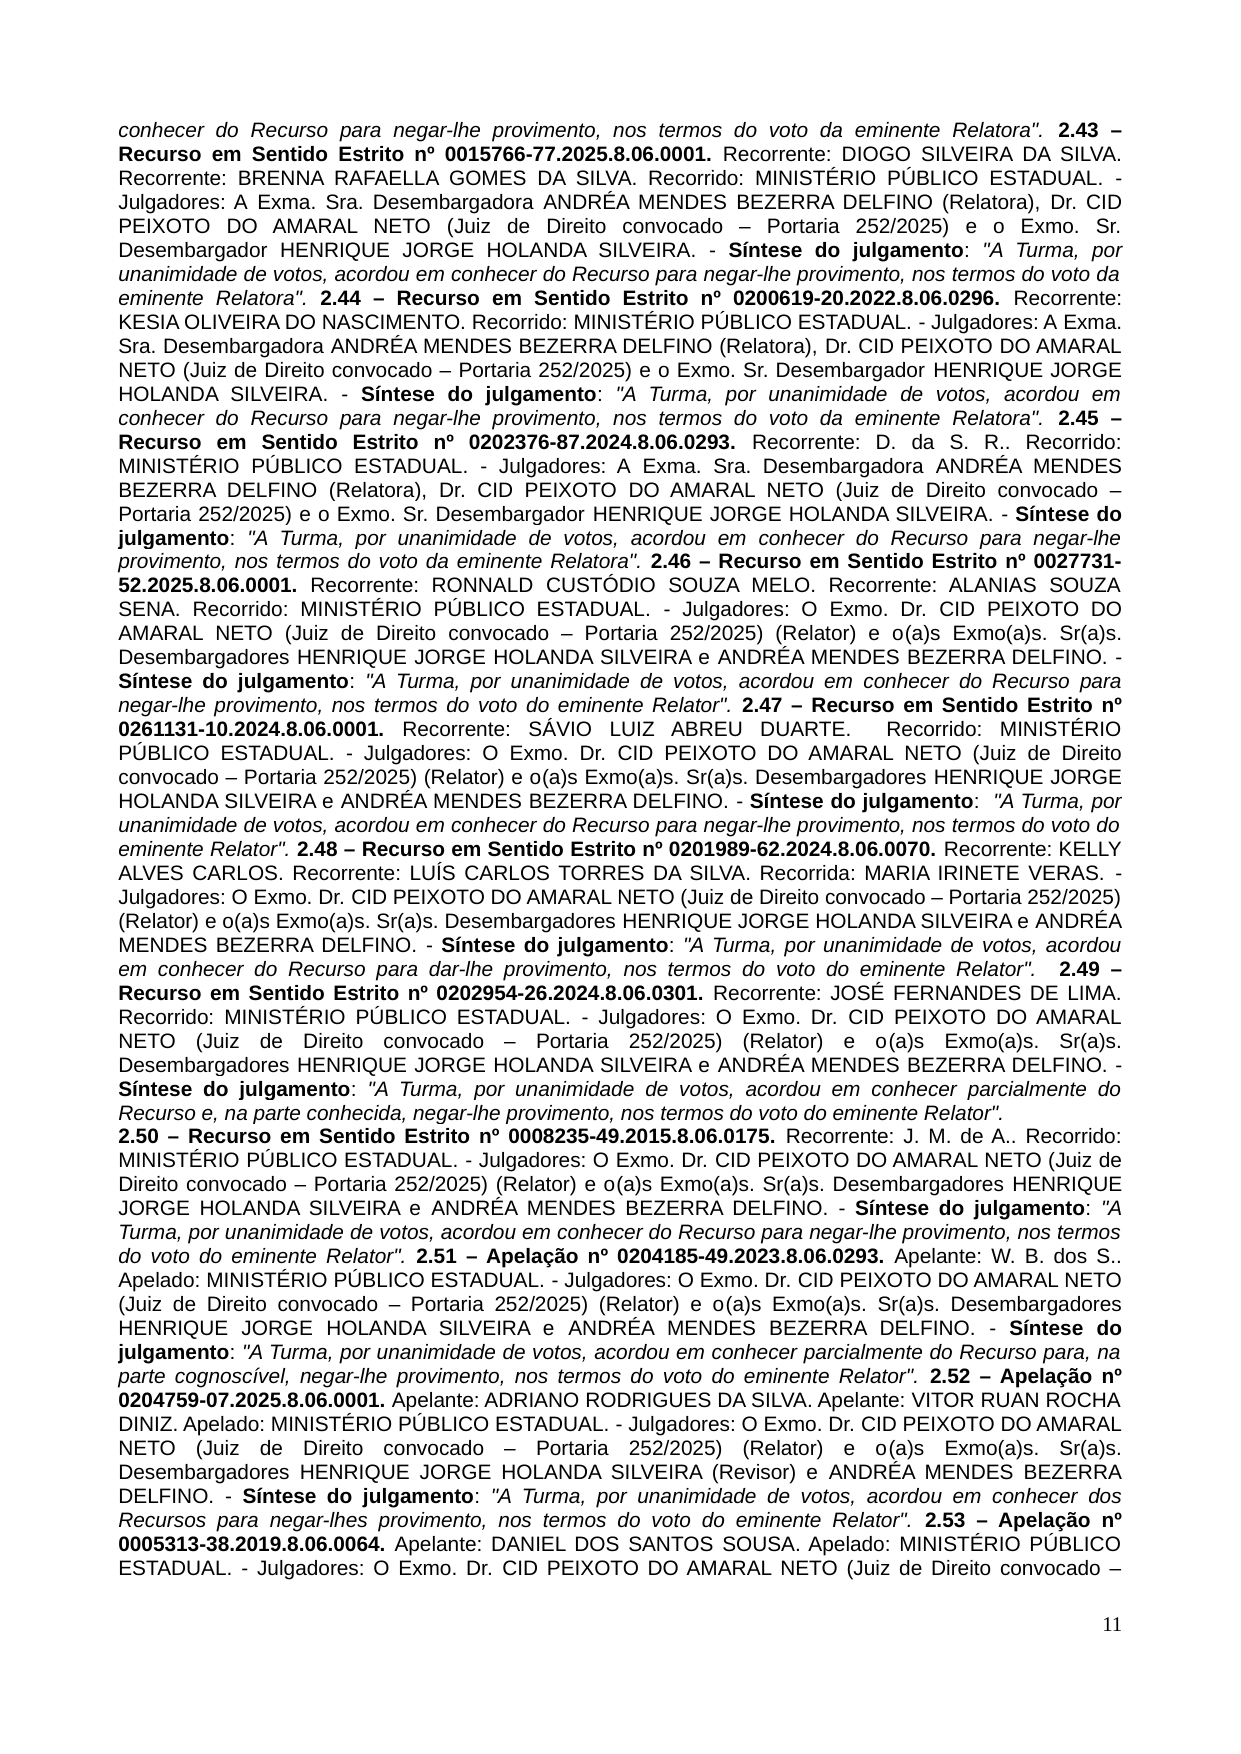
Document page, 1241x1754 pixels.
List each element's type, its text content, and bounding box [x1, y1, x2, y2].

text 2.50 – Recurso em Sentido Estrito nº 0008235-49.2015.8.06.0175. Recorrente: J. M. de A.. Recorrido: MINISTÉRIO PÚBLICO ESTADUAL. - Julgadores: O Exmo. Dr. CID PEIXOTO DO AMARAL NETO (Juiz de Direito convocado – Portaria 252/2025) (Relator) e o(a)s Exmo(a)s. Sr(a)s. Desembargadores HENRIQUE JORGE HOLANDA SILVEIRA e ANDRÉA MENDES BEZERRA DELFINO. - Síntese do julgamento: "A Turma, por unanimidade de votos, acordou em conhecer do Recurso para negar-lhe provimento, nos termos do voto do eminente Relator". 2.51 – Apelação nº 0204185-49.2023.8.06.0293. Apelante: W. B. dos S.. Apelado: MINISTÉRIO PÚBLICO ESTADUAL. - Julgadores: O Exmo. Dr. CID PEIXOTO DO AMARAL NETO (Juiz de Direito convocado – Portaria 252/2025) (Relator) e o(a)s Exmo(a)s. Sr(a)s. Desembargadores HENRIQUE JORGE HOLANDA SILVEIRA e ANDRÉA MENDES BEZERRA DELFINO. - Síntese do julgamento: "A Turma, por unanimidade de votos, acordou em conhecer parcialmente do Recurso para, na parte cognoscível, negar-lhe provimento, nos termos do voto do eminente Relator". 2.52 – Apelação nº 0204759-07.2025.8.06.0001. Apelante: ADRIANO RODRIGUES DA SILVA. Apelante: VITOR RUAN ROCHA DINIZ. Apelado: MINISTÉRIO PÚBLICO ESTADUAL. - Julgadores: O Exmo. Dr. CID PEIXOTO DO AMARAL NETO (Juiz de Direito convocado – Portaria 252/2025) (Relator) e o(a)s Exmo(a)s. Sr(a)s. Desembargadores HENRIQUE JORGE HOLANDA SILVEIRA (Revisor) e ANDRÉA MENDES BEZERRA DELFINO. - Síntese do julgamento: "A Turma, por unanimidade de votos, acordou em conhecer dos Recursos para negar-lhes provimento, nos termos do voto do eminente Relator". 2.53 – Apelação nº 0005313-38.2019.8.06.0064. Apelante: DANIEL DOS SANTOS SOUSA. Apelado: MINISTÉRIO PÚBLICO ESTADUAL. - Julgadores: O Exmo. Dr. CID PEIXOTO DO AMARAL NETO (Juiz de Direito convocado – [118, 1124, 1122, 1579]
text conhecer do Recurso para negar-lhe provimento, nos termos do voto da eminente Relatora". 2.43 – Recurso em Sentido Estrito nº 0015766-77.2025.8.06.0001. Recorrente: DIOGO SILVEIRA DA SILVA. Recorrente: BRENNA RAFAELLA GOMES DA SILVA. Recorrido: MINISTÉRIO PÚBLICO ESTADUAL. - Julgadores: A Exma. Sra. Desembargadora ANDRÉA MENDES BEZERRA DELFINO (Relatora), Dr. CID PEIXOTO DO AMARAL NETO (Juiz de Direito convocado – Portaria 252/2025) e o Exmo. Sr. Desembargador HENRIQUE JORGE HOLANDA SILVEIRA. - Síntese do julgamento: "A Turma, por unanimidade de votos, acordou em conhecer do Recurso para negar-lhe provimento, nos termos do voto da eminente Relatora". 2.44 – Recurso em Sentido Estrito nº 0200619-20.2022.8.06.0296. Recorrente: KESIA OLIVEIRA DO NASCIMENTO. Recorrido: MINISTÉRIO PÚBLICO ESTADUAL. - Julgadores: A Exma. Sra. Desembargadora ANDRÉA MENDES BEZERRA DELFINO (Relatora), Dr. CID PEIXOTO DO AMARAL NETO (Juiz de Direito convocado – Portaria 252/2025) e o Exmo. Sr. Desembargador HENRIQUE JORGE HOLANDA SILVEIRA. - Síntese do julgamento: "A Turma, por unanimidade de votos, acordou em conhecer do Recurso para negar-lhe provimento, nos termos do voto da eminente Relatora". 2.45 – Recurso em Sentido Estrito nº 0202376-87.2024.8.06.0293. Recorrente: D. da S. R.. Recorrido: MINISTÉRIO PÚBLICO ESTADUAL. - Julgadores: A Exma. Sra. Desembargadora ANDRÉA MENDES BEZERRA DELFINO (Relatora), Dr. CID PEIXOTO DO AMARAL NETO (Juiz de Direito convocado – Portaria 252/2025) e o Exmo. Sr. Desembargador HENRIQUE JORGE HOLANDA SILVEIRA. - Síntese do julgamento: "A Turma, por unanimidade de votos, acordou em conhecer do Recurso para negar-lhe provimento, nos termos do voto da eminente Relatora". 2.46 – Recurso em Sentido Estrito nº 0027731-52.2025.8.06.0001. Recorrente: RONNALD CUSTÓDIO SOUZA MELO. Recorrente: ALANIAS SOUZA SENA. Recorrido: MINISTÉRIO PÚBLICO ESTADUAL. - Julgadores: O Exmo. Dr. CID PEIXOTO DO AMARAL NETO (Juiz de Direito convocado – Portaria 252/2025) (Relator) e o(a)s Exmo(a)s. Sr(a)s. Desembargadores HENRIQUE JORGE HOLANDA SILVEIRA e ANDRÉA MENDES BEZERRA DELFINO. - Síntese do julgamento: "A Turma, por unanimidade de votos, acordou em conhecer do Recurso para negar-lhe provimento, nos termos do voto do eminente Relator". 2.47 – Recurso em Sentido Estrito nº 0261131-10.2024.8.06.0001. Recorrente: SÁVIO LUIZ ABREU DUARTE. Recorrido: MINISTÉRIO PÚBLICO ESTADUAL. - Julgadores: O Exmo. Dr. CID PEIXOTO DO AMARAL NETO (Juiz de Direito convocado – Portaria 252/2025) (Relator) e o(a)s Exmo(a)s. Sr(a)s. Desembargadores HENRIQUE JORGE HOLANDA SILVEIRA e ANDRÉA MENDES BEZERRA DELFINO. - Síntese do julgamento: "A Turma, por unanimidade de votos, acordou em conhecer do Recurso para negar-lhe provimento, nos termos do voto do eminente Relator". 2.48 – Recurso em Sentido Estrito nº 0201989-62.2024.8.06.0070. Recorrente: KELLY ALVES CARLOS. Recorrente: LUÍS CARLOS TORRES DA SILVA. Recorrida: MARIA IRINETE VERAS. - Julgadores: O Exmo. Dr. CID PEIXOTO DO AMARAL NETO (Juiz de Direito convocado – Portaria 252/2025) (Relator) e o(a)s Exmo(a)s. Sr(a)s. Desembargadores HENRIQUE JORGE HOLANDA SILVEIRA e ANDRÉA MENDES BEZERRA DELFINO. - Síntese do julgamento: "A Turma, por unanimidade de votos, acordou em conhecer do Recurso para dar-lhe provimento, nos termos do voto do eminente Relator". 2.49 – Recurso em Sentido Estrito nº 0202954-26.2024.8.06.0301. Recorrente: JOSÉ FERNANDES DE LIMA. Recorrido: MINISTÉRIO PÚBLICO ESTADUAL. - Julgadores: O Exmo. Dr. CID PEIXOTO DO AMARAL NETO (Juiz de Direito convocado – Portaria 252/2025) (Relator) e o(a)s Exmo(a)s. Sr(a)s. Desembargadores HENRIQUE JORGE HOLANDA SILVEIRA e ANDRÉA MENDES BEZERRA DELFINO. - Síntese do julgamento: "A Turma, por unanimidade de votos, acordou em conhecer parcialmente do Recurso e, na parte conhecida, negar-lhe provimento, nos termos do voto do eminente Relator". [118, 118, 1122, 1124]
